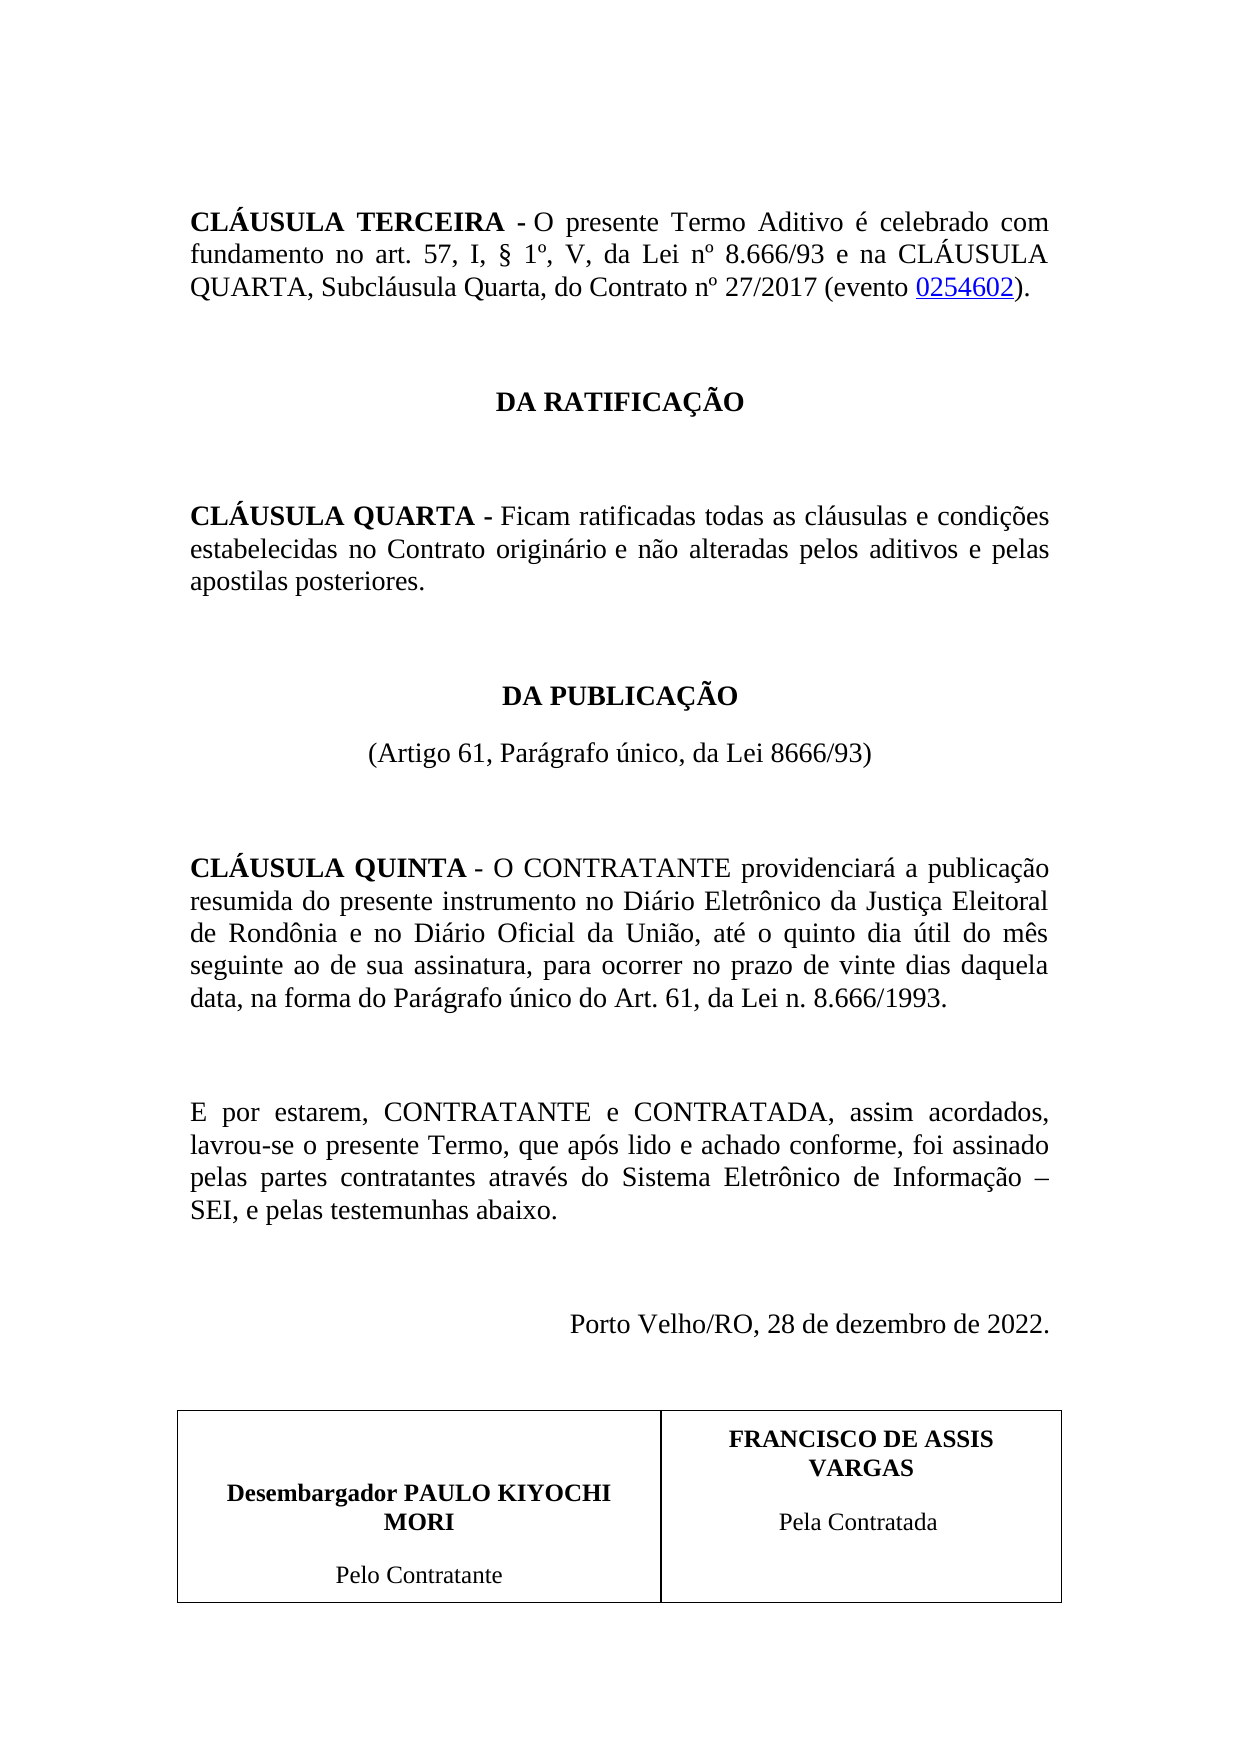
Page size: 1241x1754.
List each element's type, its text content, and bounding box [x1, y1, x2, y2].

text CLÁUSULA TERCEIRA - O presente Termo Aditivo é celebrado com fundamento no art. 57, I, § 1º, V, da Lei nº 8.666/93 e na CLÁUSULA QUARTA, Subcláusula Quarta, do Contrato nº 27/2017 (evento 0254602). [190, 205, 1051, 302]
table_header Desembargador PAULO KIYOCHI MORI Pelo Contratante [178, 1411, 660, 1602]
text CLÁUSULA QUARTA - Ficam ratificadas todas as cláusulas e condições estabelecidas no Contrato originário e não alteradas pelos aditivos e pelas apostilas posteriores. [190, 499, 1051, 597]
text CLÁUSULA QUINTA - O CONTRATANTE providenciará a publicação resumida do presente instrumento no Diário Eletrônico da Justiça Eleitoral de Rondônia e no Diário Oficial da União, até o quinto dia útil do mês seguinte ao de sua assinatura, para ocorrer no prazo de vinte dias daquela data, na forma do Parágrafo único do Art. 61, da Lei n. 8.666/1993. [190, 851, 1051, 1013]
text Porto Velho/RO, 28 de dezembro de 2022. [190, 1307, 1051, 1340]
table_header FRANCISCO DE ASSIS VARGAS Pela Contratada [662, 1411, 1061, 1602]
text DA PUBLICAÇÃO [190, 679, 1051, 711]
text (Artigo 61, Parágrafo único, da Lei 8666/93) [190, 736, 1051, 769]
text E por estarem, CONTRATANTE e CONTRATADA, assim acordados, lavrou-se o presente Termo, que após lido e achado conforme, foi assinado pelas partes contratantes através do Sistema Eletrônico de Informação – SEI, e pelas testemunhas abaixo. [190, 1096, 1051, 1225]
text DA RATIFICAÇÃO [190, 384, 1051, 417]
